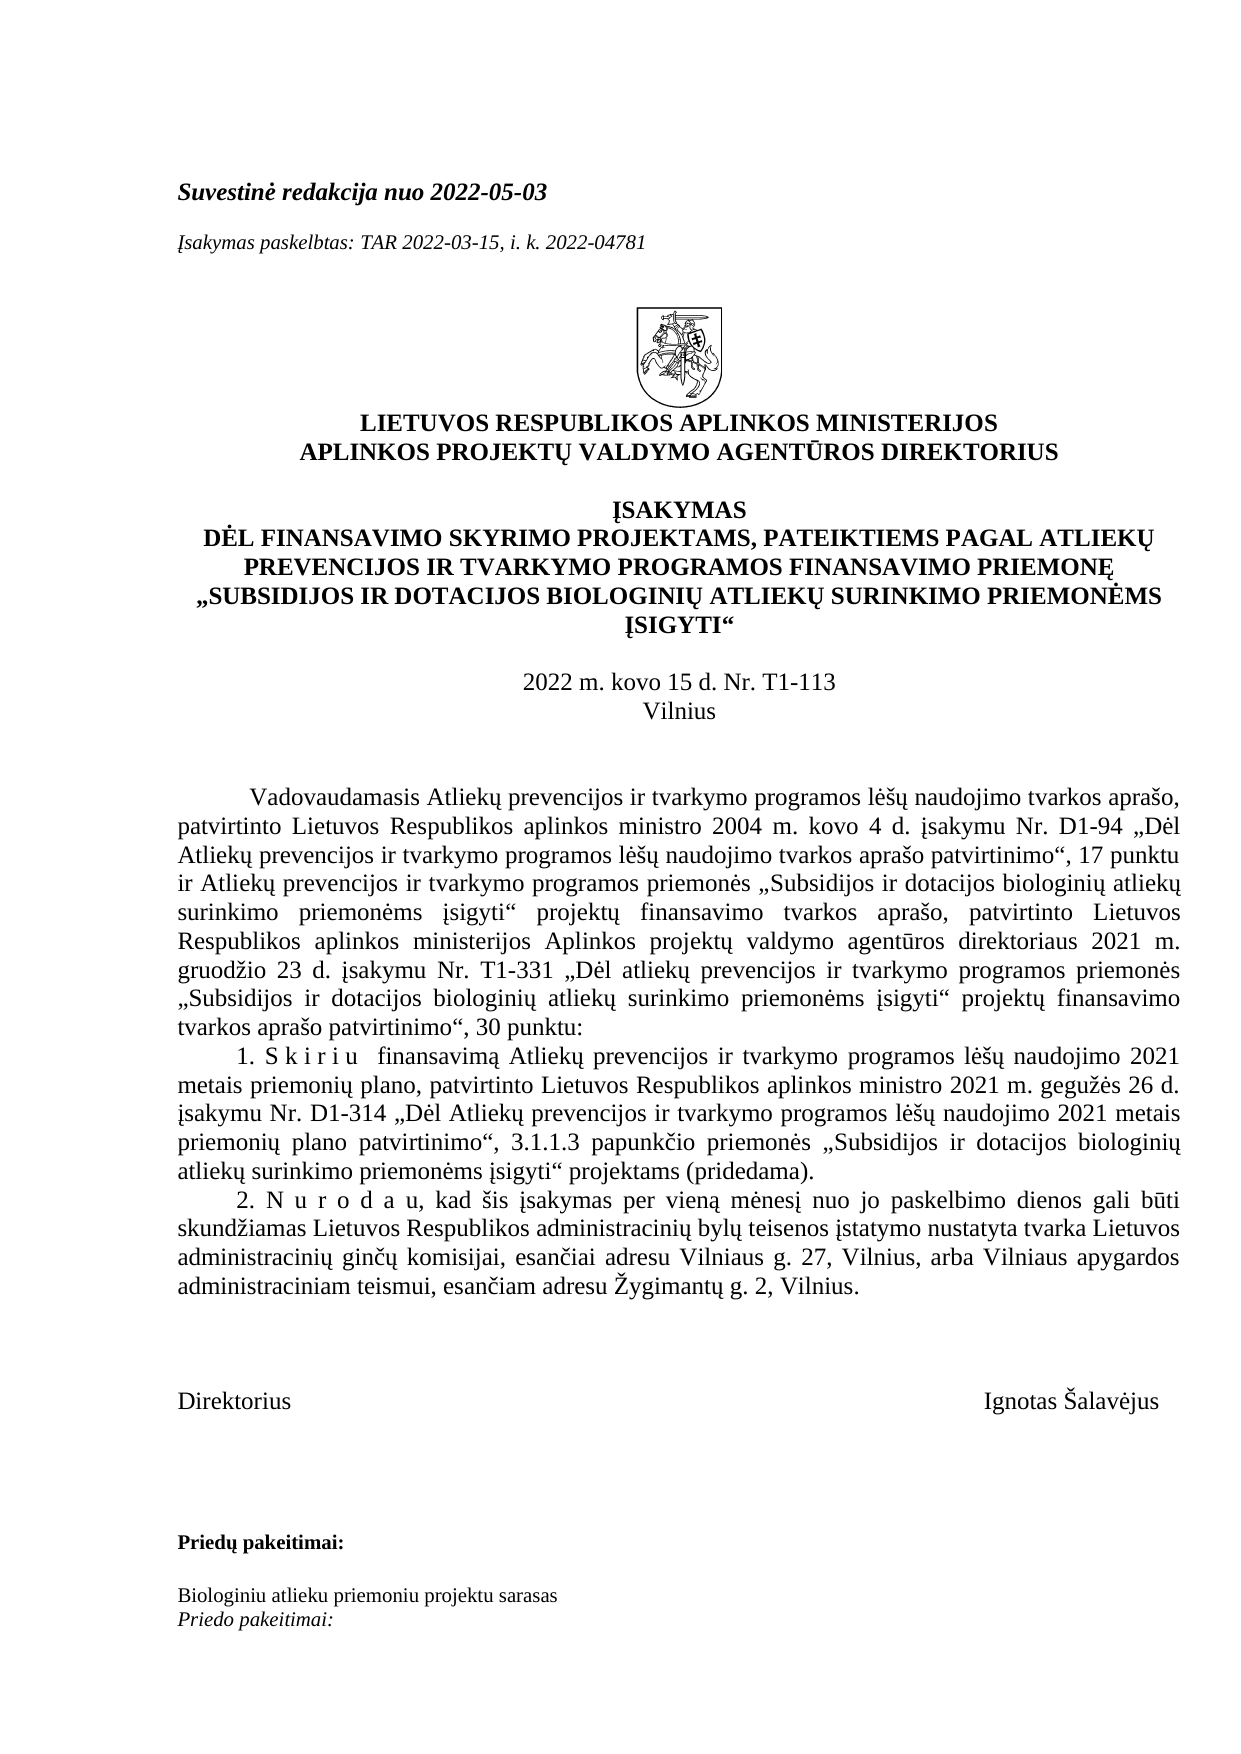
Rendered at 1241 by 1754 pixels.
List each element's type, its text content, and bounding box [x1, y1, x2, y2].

text Priedo pakeitimai: [177, 1607, 1181, 1631]
text 2. N u r o d a u, kad šis įsakymas per vieną mėnesį nuo jo paskelbimo dienos gali būti skundžiamas Lietuvos Respublikos administracinių bylų teisenos įstatymo nustatyta tvarka Lietuvos administracinių ginčų komisijai, esančiai adresu Vilniaus g. 27, Vilnius, arba Vilniaus apygardos administraciniam teismui, esančiam adresu Žygimantų g. 2, Vilnius. [177, 1185, 1181, 1300]
text Suvestinė redakcija nuo 2022-05-03 [177, 177, 1181, 206]
text 2022 m. kovo 15 d. Nr. T1-113 [177, 667, 1181, 696]
text 1. Skiriu finansavimą Atliekų prevencijos ir tvarkymo programos lėšų naudojimo 2021 metais priemonių plano, patvirtinto Lietuvos Respublikos aplinkos ministro 2021 m. gegužės 26 d. įsakymu Nr. D1-314 „Dėl Atliekų prevencijos ir tvarkymo programos lėšų naudojimo 2021 metais priemonių plano patvirtinimo“, 3.1.1.3 papunkčio priemonės „Subsidijos ir dotacijos biologinių atliekų surinkimo priemonėms įsigyti“ projektams (pridedama). [177, 1041, 1181, 1185]
text Biologiniu atlieku priemoniu projektu sarasas [177, 1582, 1181, 1607]
text Įsakymas paskelbtas: TAR 2022-03-15, i. k. 2022-04781 [177, 230, 1181, 254]
text DĖL FINANSAVIMO SKYRIMO PROJEKTAMS, PATEIKTIEMS PAGAL ATLIEKŲ PREVENCIJOS IR TVARKYMO PROGRAMOS FINANSAVIMO PRIEMONĘ „SUBSIDIJOS IR DOTACIJOS BIOLOGINIŲ ATLIEKŲ SURINKIMO PRIEMONĖMS ĮSIGYTI“ [177, 523, 1181, 638]
text Vilnius [177, 696, 1181, 725]
text Priedų pakeitimai: [177, 1530, 1181, 1554]
text Direktorius Ignotas Šalavėjus [177, 1386, 1181, 1415]
text Įsakymas [177, 495, 1181, 523]
text APLINKOS PROJEKTŲ VALDYMO AGENTŪROS DIREKTORIUS [177, 437, 1181, 466]
text Vadovaudamasis Atliekų prevencijos ir tvarkymo programos lėšų naudojimo tvarkos aprašo, patvirtinto Lietuvos Respublikos aplinkos ministro 2004 m. kovo 4 d. įsakymu Nr. D1-94 „Dėl Atliekų prevencijos ir tvarkymo programos lėšų naudojimo tvarkos aprašo patvirtinimo“, 17 punktu ir Atliekų prevencijos ir tvarkymo programos priemonės „Subsidijos ir dotacijos biologinių atliekų surinkimo priemonėms įsigyti“ projektų finansavimo tvarkos aprašo, patvirtinto Lietuvos Respublikos aplinkos ministerijos Aplinkos projektų valdymo agentūros direktoriaus 2021 m. gruodžio 23 d. įsakymu Nr. T1-331 „Dėl atliekų prevencijos ir tvarkymo programos priemonės „Subsidijos ir dotacijos biologinių atliekų surinkimo priemonėms įsigyti“ projektų finansavimo tvarkos aprašo patvirtinimo“, 30 punktu: [177, 782, 1181, 1041]
text LIETUVOS RESPUBLIKOS APLINKOS MINISTERIJOS [177, 408, 1181, 437]
